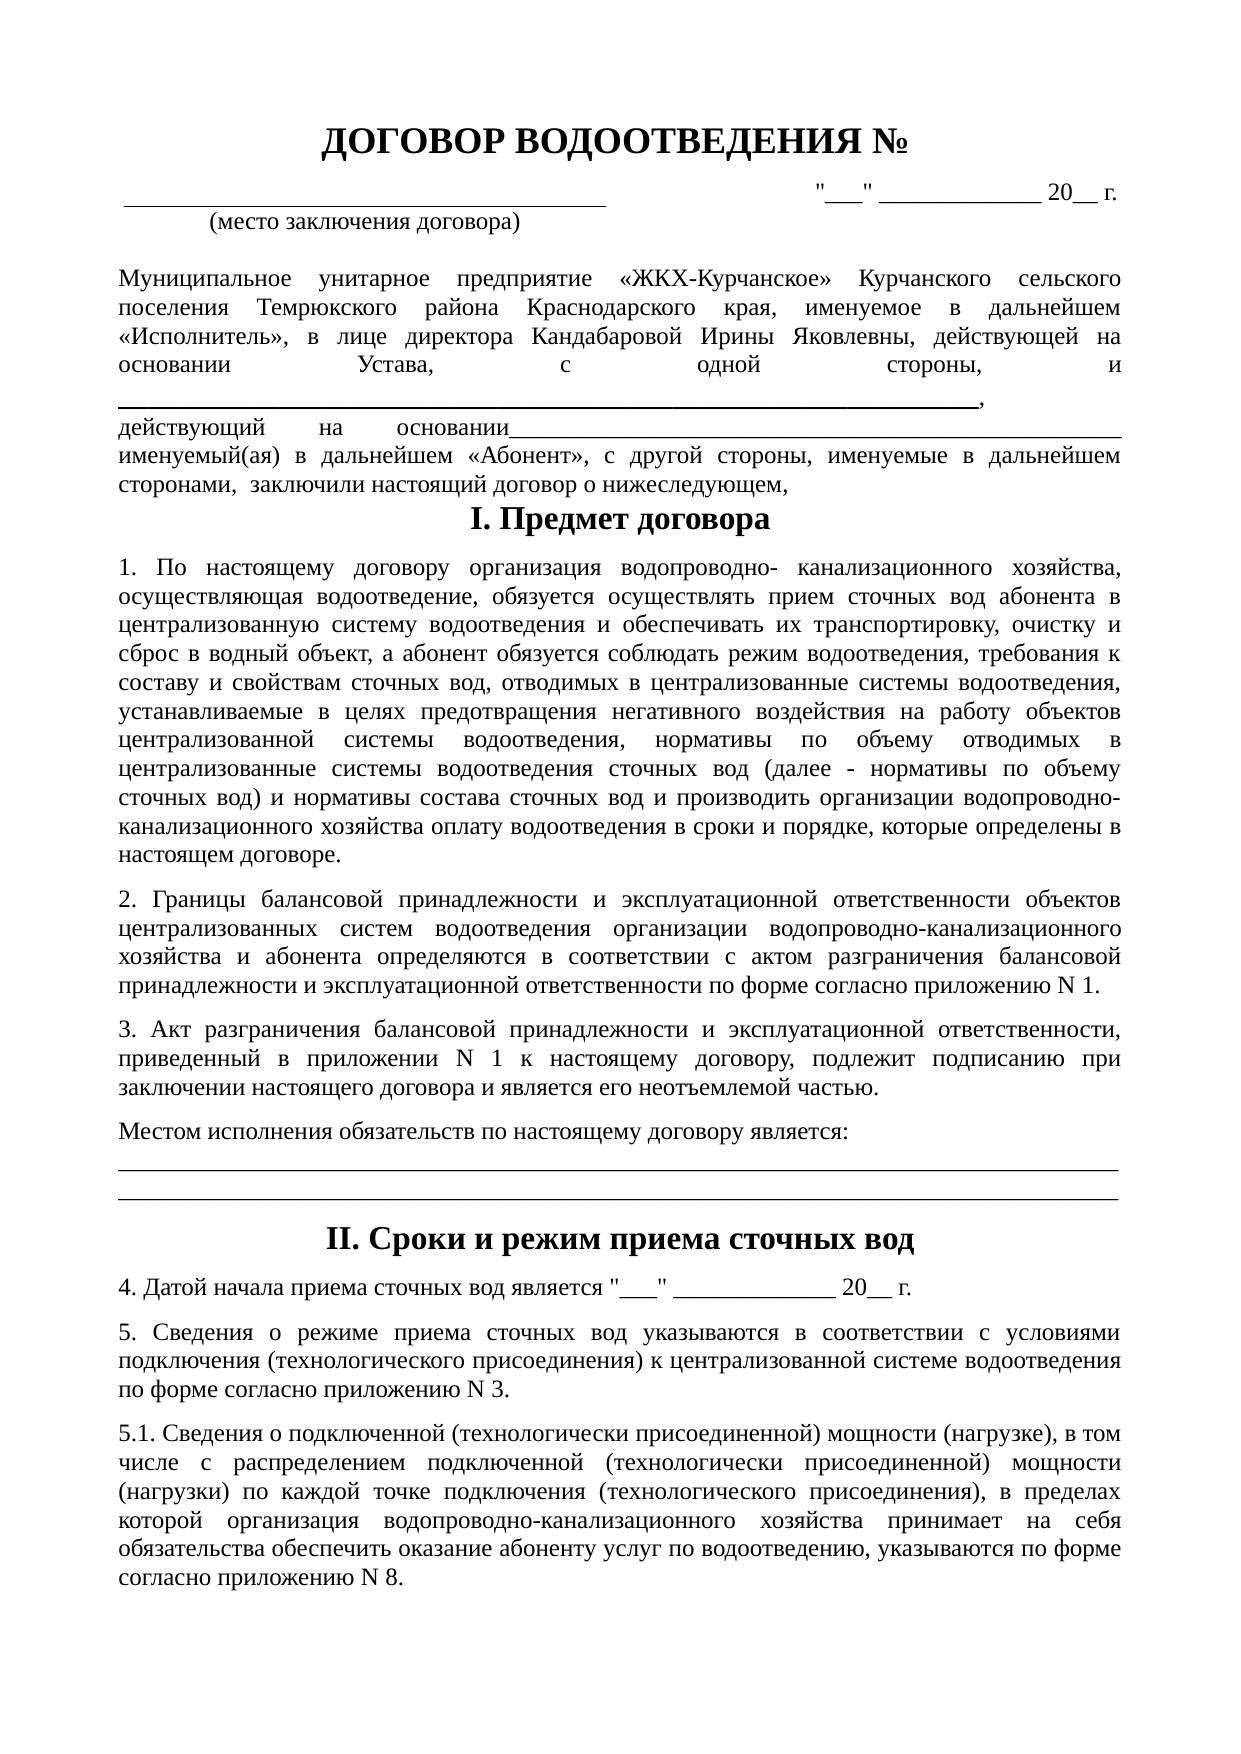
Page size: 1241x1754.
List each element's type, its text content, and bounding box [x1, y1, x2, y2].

table_header [124, 177, 606, 206]
text 4. Датой начала приема сточных вод является "___" _____________ 20__ г. [118, 1272, 1122, 1301]
table_header "___" _____________ 20__ г. [614, 177, 1120, 206]
text ДОГОВОР ВОДООТВЕДЕНИЯ № [118, 118, 1122, 161]
table_cell [606, 206, 614, 234]
text Местом исполнения обязательств по настоящему договору является: ________________________________________________________________________________________________________________________________________________________________ [118, 1116, 1122, 1203]
text 3. Акт разграничения балансовой принадлежности и эксплуатационной ответственности, приведенный в приложении N 1 к настоящему договору, подлежит подписанию при заключении настоящего договора и является его неотъемлемой частью. [118, 1014, 1122, 1101]
table_cell [614, 206, 1120, 234]
text Муниципальное унитарное предприятие «ЖКХ-Курчанское» Курчанского сельского поселения Темрюкского района Краснодарского края, именуемое в дальнейшем «Исполнитель», в лице директора Кандабаровой Ирины Яковлевны, действующей на основании Устава, с одной стороны, и ___________________________________________________________, действующий на основании_________________________________________________ именуемый(ая) в дальнейшем «Абонент», с другой стороны, именуемые в дальнейшем сторонами, заключили настоящий договор о нижеследующем, [118, 263, 1122, 498]
text 2. Границы балансовой принадлежности и эксплуатационной ответственности объектов централизованных систем водоотведения организации водопроводно-канализационного хозяйства и абонента определяются в соответствии с актом разграничения балансовой принадлежности и эксплуатационной ответственности по форме согласно приложению N 1. [118, 884, 1122, 999]
text 5.1. Сведения о подключенной (технологически присоединенной) мощности (нагрузке), в том числе с распределением подключенной (технологически присоединенной) мощности (нагрузки) по каждой точке подключения (технологического присоединения), в пределах которой организация водопроводно-канализационного хозяйства принимает на себя обязательства обеспечить оказание абоненту услуг по водоотведению, указываются по форме согласно приложению N 8. [118, 1418, 1122, 1591]
text I. Предмет договора [118, 498, 1122, 536]
table_cell (место заключения договора) [124, 207, 606, 234]
text 5. Сведения о режиме приема сточных вод указываются в соответствии с условиями подключения (технологического присоединения) к централизованной системе водоотведения по форме согласно приложению N 3. [118, 1317, 1122, 1403]
table_header [606, 177, 614, 206]
text II. Сроки и режим приема сточных вод [118, 1218, 1122, 1257]
text 1. По настоящему договору организация водопроводно- канализационного хозяйства, осуществляющая водоотведение, обязуется осуществлять прием сточных вод абонента в централизованную систему водоотведения и обеспечивать их транспортировку, очистку и сброс в водный объект, а абонент обязуется соблюдать режим водоотведения, требования к составу и свойствам сточных вод, отводимых в централизованные системы водоотведения, устанавливаемые в целях предотвращения негативного воздействия на работу объектов централизованной системы водоотведения, нормативы по объему отводимых в централизованные системы водоотведения сточных вод (далее - нормативы по объему сточных вод) и нормативы состава сточных вод и производить организации водопроводно- канализационного хозяйства оплату водоотведения в сроки и порядке, которые определены в настоящем договоре. [118, 552, 1122, 868]
